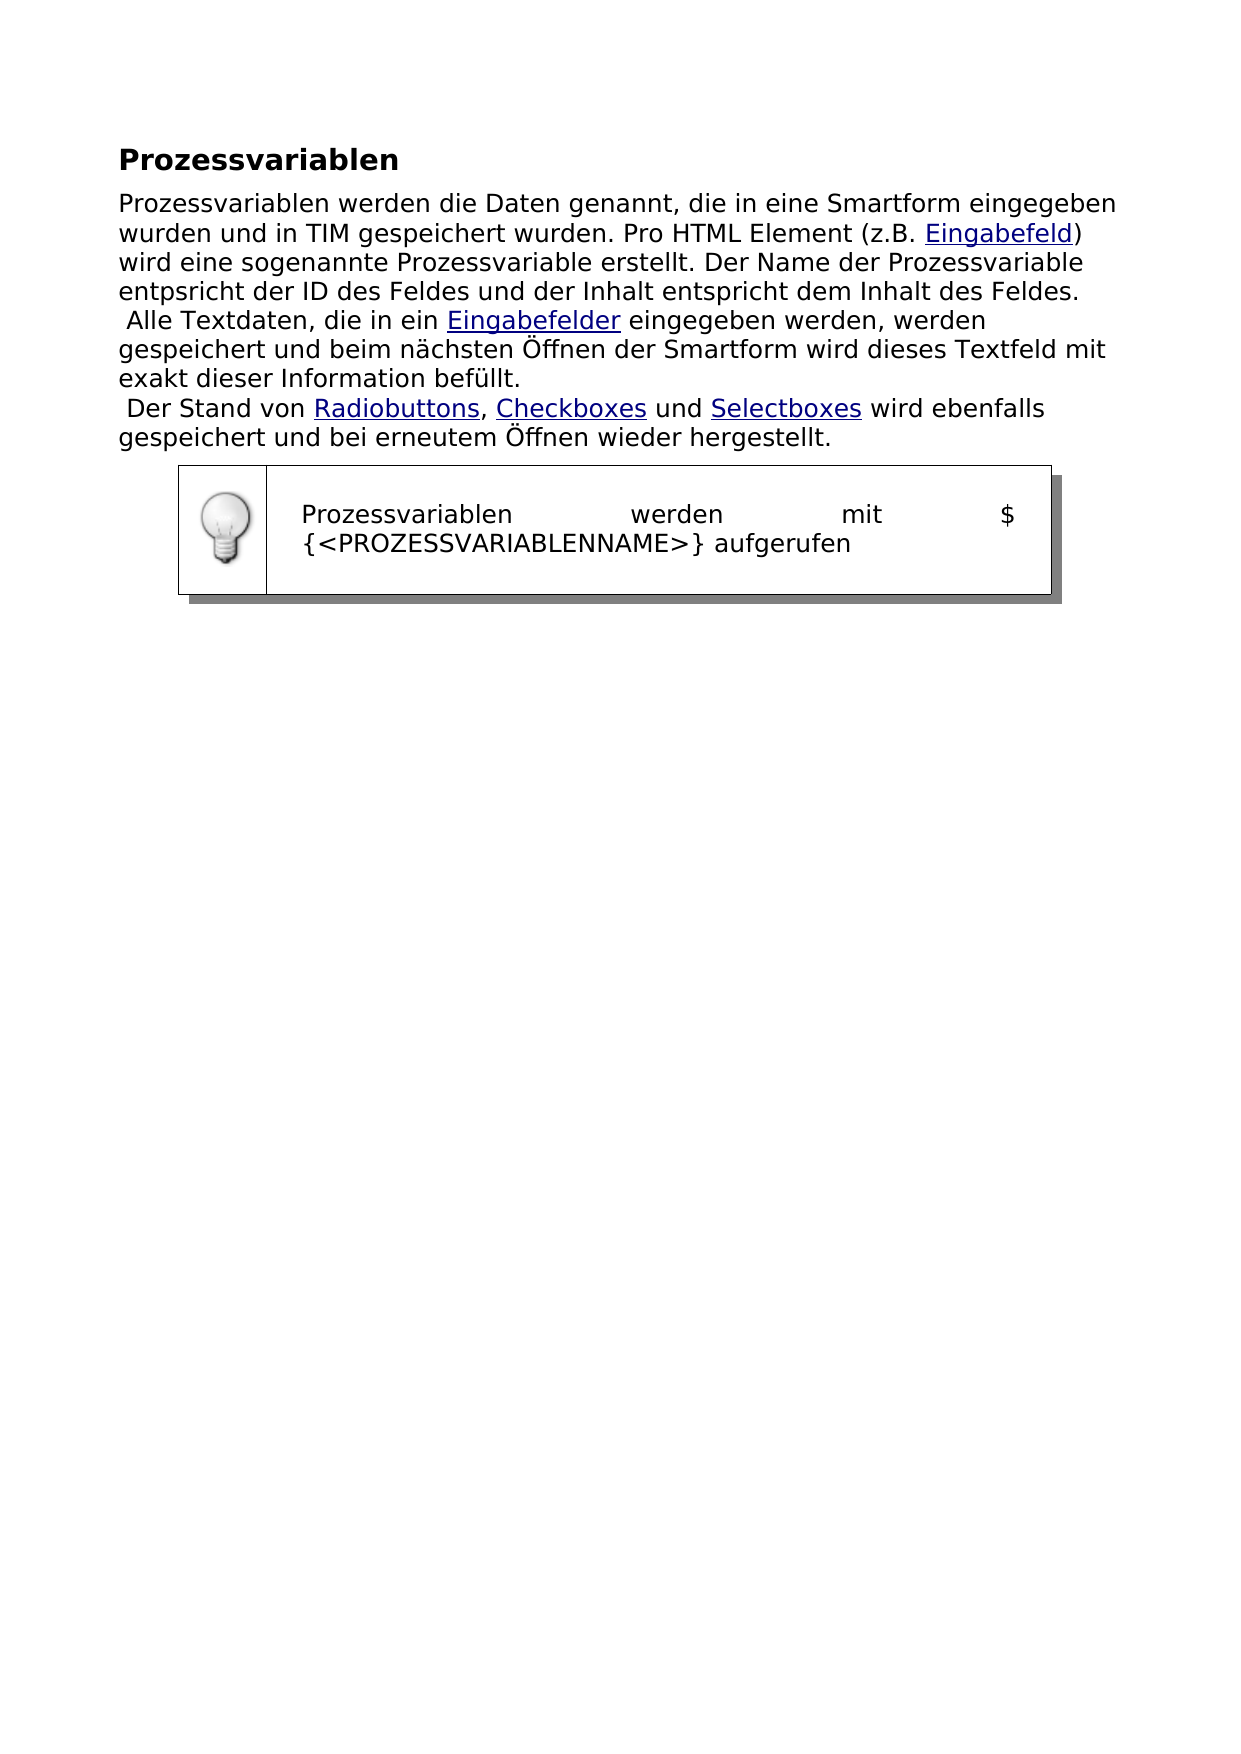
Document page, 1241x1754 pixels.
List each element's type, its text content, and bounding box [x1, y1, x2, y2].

subtitle Prozessvariablen [118, 143, 1122, 177]
table_header Prozessvariablen werden mit ${<PROZESSVARIABLENNAME>} aufgerufen [267, 466, 1051, 594]
picture [190, 491, 266, 567]
table_header [179, 466, 266, 594]
text Prozessvariablen werden die Daten genannt, die in eine Smartform eingegeben wurden und in TIM gespeichert wurden. Pro HTML Element (z.B. Eingabefeld) wird eine sogenannte Prozessvariable erstellt. Der Name der Prozessvariable entpsricht der ID des Feldes und der Inhalt entspricht dem Inhalt des Feldes. Alle Textdaten, die in ein Eingabefelder eingegeben werden, werden gespeichert und beim nächsten Öffnen der Smartform wird dieses Textfeld mit exakt dieser Information befüllt. Der Stand von Radiobuttons, Checkboxes und Selectboxes wird ebenfalls gespeichert und bei erneutem Öffnen wieder hergestellt. [118, 189, 1122, 452]
